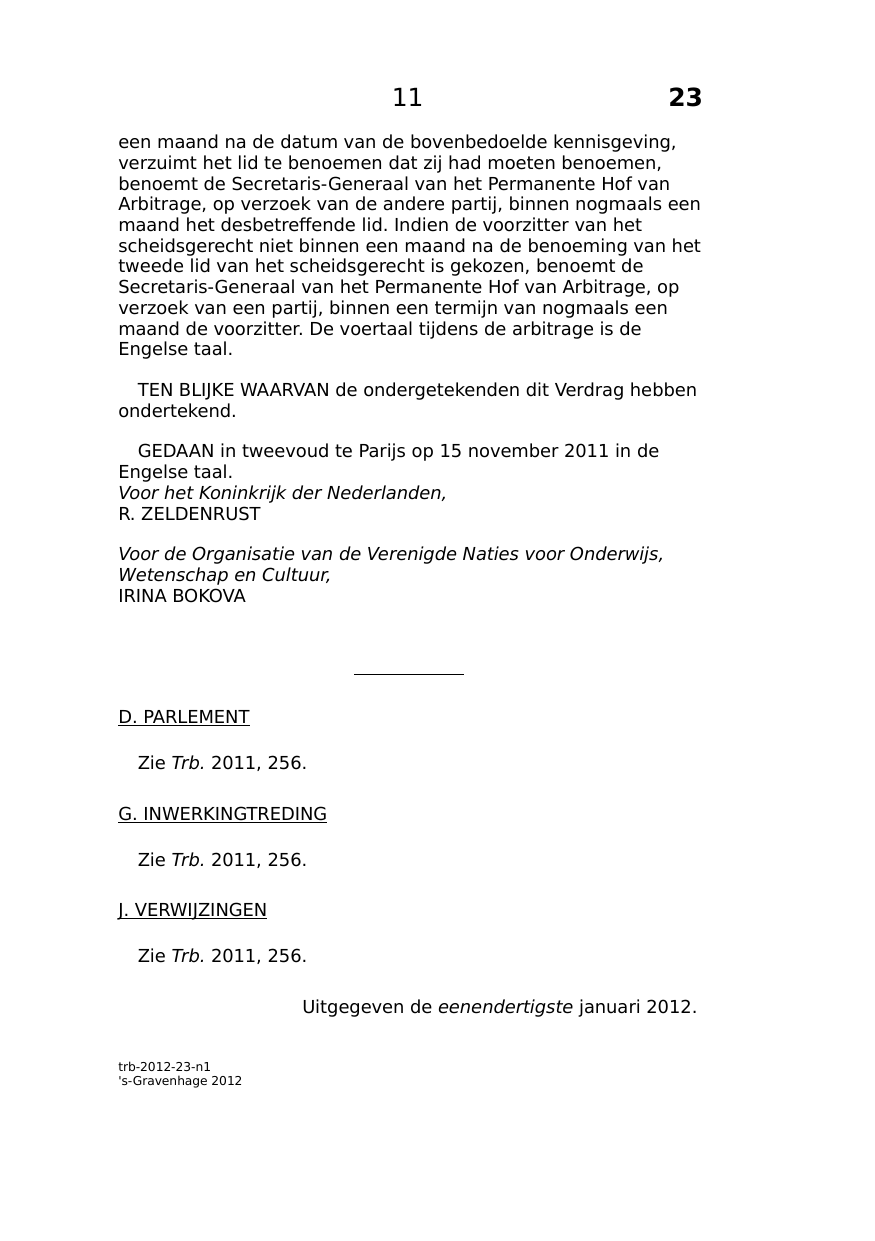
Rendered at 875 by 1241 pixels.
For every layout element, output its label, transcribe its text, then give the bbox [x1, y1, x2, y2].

text Zie Trb. 2011, 256. [118, 849, 703, 870]
subtitle G. INWERKINGTREDING [118, 804, 703, 824]
text Uitgegeven de eenendertigste januari 2012. [118, 997, 703, 1017]
text een maand na de datum van de bovenbedoelde kennisgeving, verzuimt het lid te benoemen dat zij had moeten benoemen, benoemt de Secretaris-Generaal van het Permanente Hof van Arbitrage, op verzoek van de andere partij, binnen nogmaals een maand het desbetreffende lid. Indien de voorzitter van het scheidsgerecht niet binnen een maand na de benoeming van het tweede lid van het scheidsgerecht is gekozen, benoemt de Secretaris-Generaal van het Permanente Hof van Arbitrage, op verzoek van een partij, binnen een termijn van nogmaals een maand de voorzitter. De voertaal tijdens de arbitrage is de Engelse taal. [118, 132, 703, 360]
text 's-Gravenhage 2012 [118, 1074, 352, 1088]
subtitle D. PARLEMENT [118, 707, 703, 728]
text GEDAAN in tweevoud te Parijs op 15 november 2011 in de Engelse taal. [118, 441, 703, 483]
text Zie Trb. 2011, 256. [118, 753, 703, 774]
text Zie Trb. 2011, 256. [118, 946, 703, 967]
text Voor het Koninkrijk der Nederlanden, R. ZELDENRUST [118, 483, 703, 524]
text TEN BLIJKE WAARVAN de ondergetekenden dit Verdrag hebben ondertekend. [118, 380, 703, 421]
text Voor de Organisatie van de Verenigde Naties voor Onderwijs, Wetenschap en Cultuur, IRINA BOKOVA [118, 544, 703, 606]
text trb-2012-23-n1 [118, 1060, 352, 1074]
subtitle J. VERWIJZINGEN [118, 900, 703, 921]
